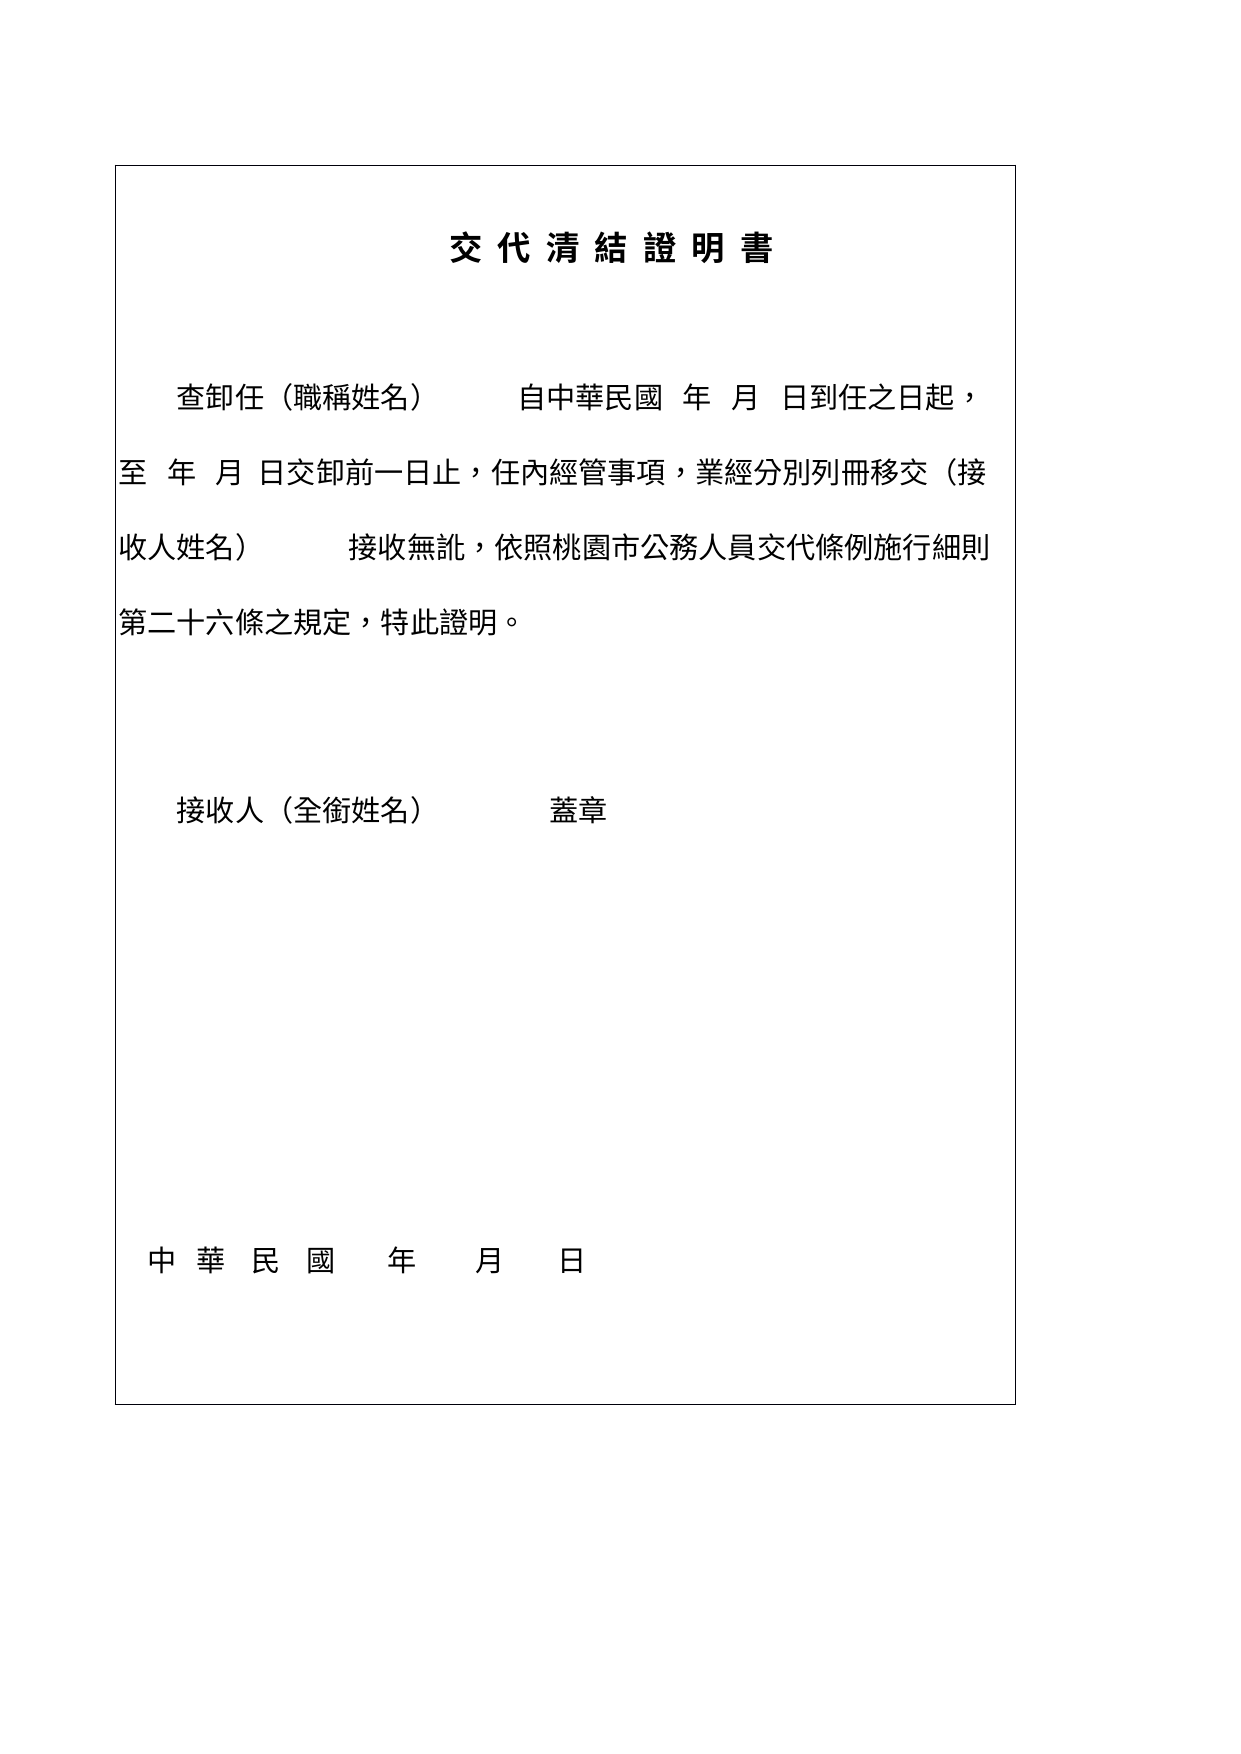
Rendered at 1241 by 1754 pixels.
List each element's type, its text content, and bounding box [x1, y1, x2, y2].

table_header 交 代 清 結 證 明 書 查卸任（職稱姓名） 自中華民國 年 月 日到任之日起，至 年 月 日交卸前一日止，任內經管事項，業經分別列冊移交（接收人姓名） 接收無訛，依照桃園市公務人員交代條例施行細則第二十六條之規定，特此證明。 接收人（全銜姓名） 蓋章 中 華 民 國 年 月 日 [116, 166, 1015, 1404]
